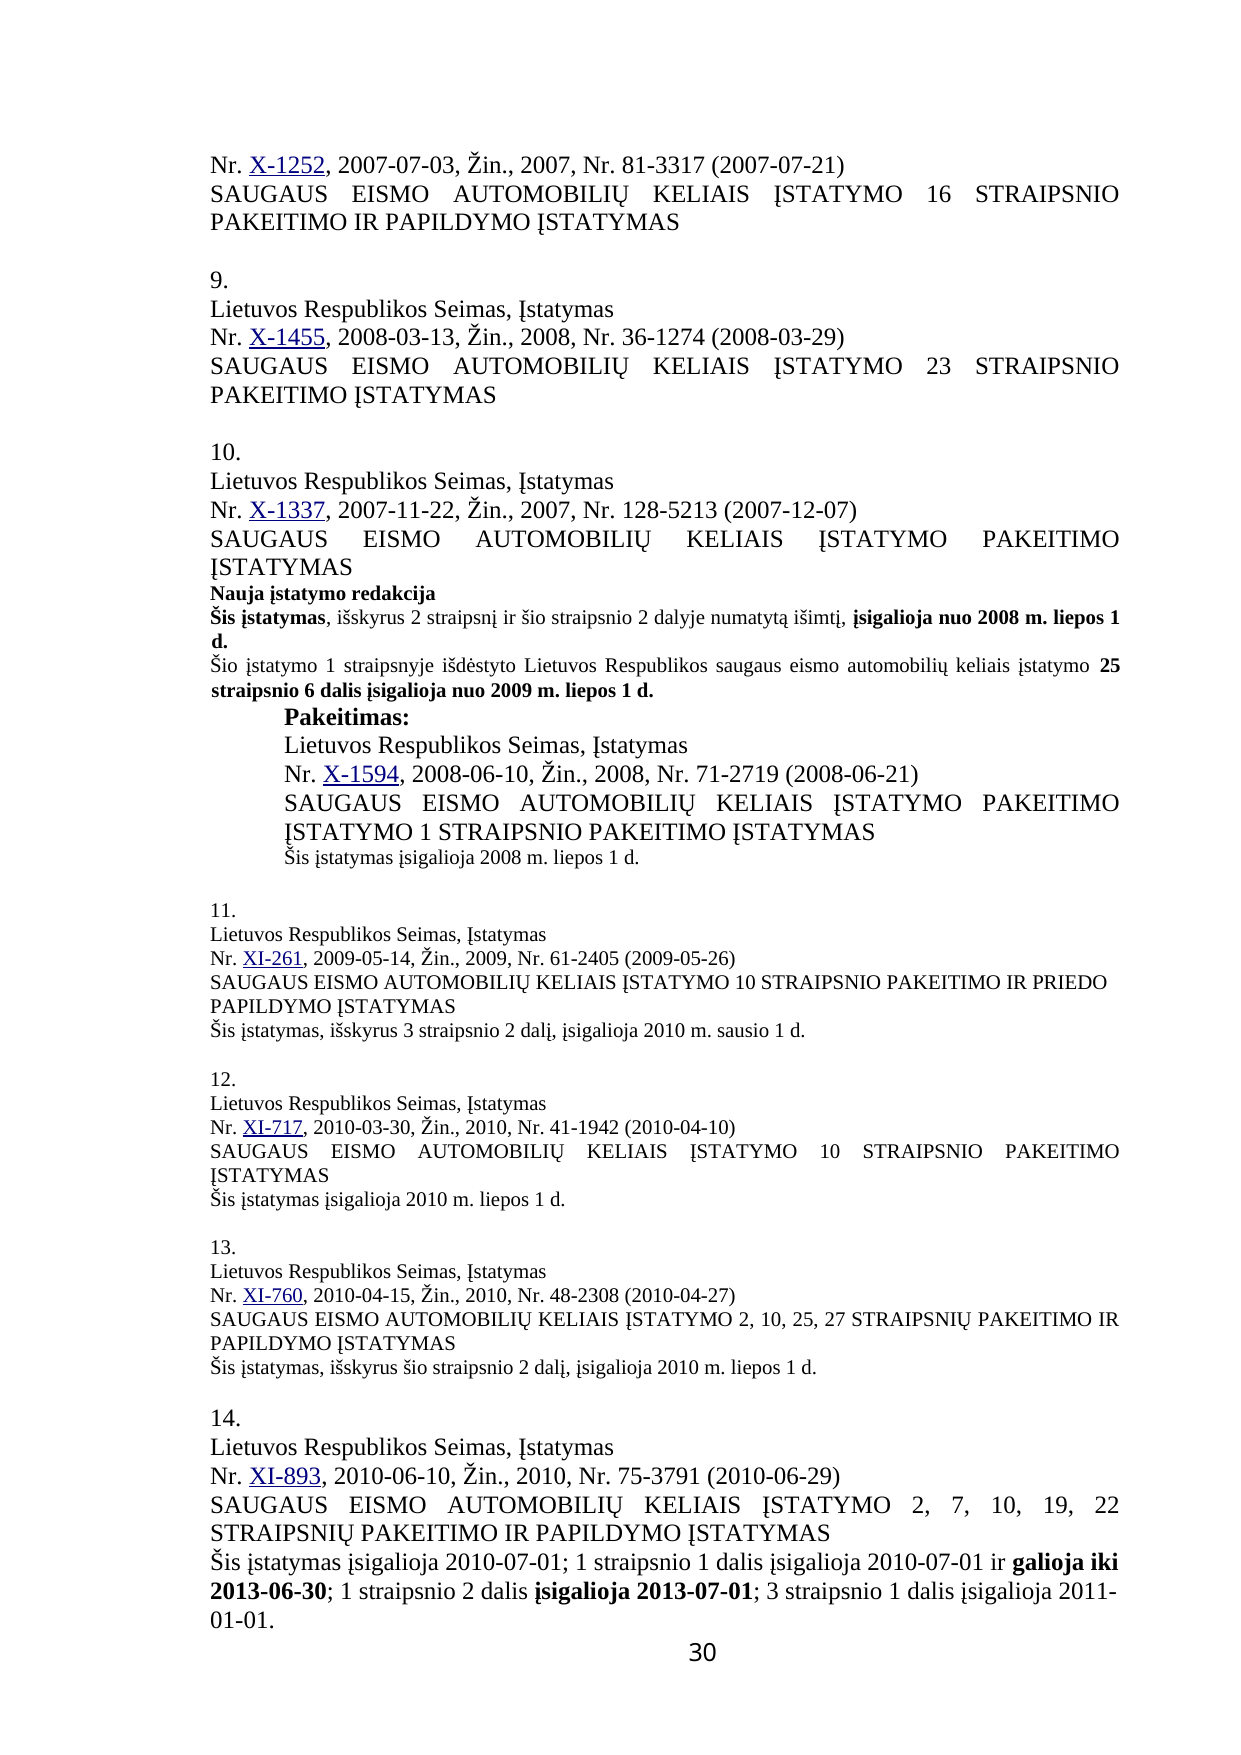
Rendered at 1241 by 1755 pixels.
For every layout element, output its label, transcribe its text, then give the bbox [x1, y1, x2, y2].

text Nr. X-1337, 2007-11-22, Žin., 2007, Nr. 128-5213 (2007-12-07) [210, 495, 1120, 524]
text SAUGAUS EISMO AUTOMOBILIŲ KELIAIS ĮSTATYMO 23 STRAIPSNIO PAKEITIMO ĮSTATYMAS [210, 351, 1120, 409]
text Nr. X-1252, 2007-07-03, Žin., 2007, Nr. 81-3317 (2007-07-21) [210, 150, 1120, 179]
text Šis įstatymas įsigalioja 2010 m. liepos 1 d. [210, 1187, 1120, 1211]
text SAUGAUS EISMO AUTOMOBILIŲ KELIAIS ĮSTATYMO 10 STRAIPSNIO PAKEITIMO ĮSTATYMAS [210, 1139, 1120, 1187]
text SAUGAUS EISMO AUTOMOBILIŲ KELIAIS ĮSTATYMO 2, 7, 10, 19, 22 STRAIPSNIŲ PAKEITIMO IR PAPILDYMO ĮSTATYMAS [210, 1490, 1120, 1547]
text SAUGAUS EISMO AUTOMOBILIŲ KELIAIS ĮSTATYMO PAKEITIMO ĮSTATYMO 1 STRAIPSNIO PAKEITIMO ĮSTATYMAS [284, 788, 1120, 845]
text Šio įstatymo 1 straipsnyje išdėstyto Lietuvos Respublikos saugaus eismo automobilių keliais įstatymo 25 straipsnio 6 dalis įsigalioja nuo 2009 m. liepos 1 d. [210, 653, 1120, 702]
text Lietuvos Respublikos Seimas, Įstatymas [210, 730, 1120, 759]
text Nr. XI-261, 2009-05-14, Žin., 2009, Nr. 61-2405 (2009-05-26) [210, 946, 1120, 970]
text Šis įstatymas, išskyrus šio straipsnio 2 dalį, įsigalioja 2010 m. liepos 1 d. [210, 1355, 1120, 1379]
text Pakeitimas: [210, 702, 1120, 730]
text Nr. X-1594, 2008-06-10, Žin., 2008, Nr. 71-2719 (2008-06-21) [210, 759, 1120, 788]
text Nr. XI-760, 2010-04-15, Žin., 2010, Nr. 48-2308 (2010-04-27) [210, 1283, 1120, 1307]
text 11. [210, 898, 1120, 922]
text Šis įstatymas įsigalioja 2010-07-01; 1 straipsnio 1 dalis įsigalioja 2010-07-01 ir galioja iki 2013-06-30; 1 straipsnio 2 dalis įsigalioja 2013-07-01; 3 straipsnio 1 dalis įsigalioja 2011-01-01. [210, 1547, 1120, 1633]
text Lietuvos Respublikos Seimas, Įstatymas [210, 1091, 1120, 1115]
text Šis įstatymas, išskyrus 3 straipsnio 2 dalį, įsigalioja 2010 m. sausio 1 d. [210, 1018, 1120, 1042]
text Šis įstatymas, išskyrus 2 straipsnį ir šio straipsnio 2 dalyje numatytą išimtį, įsigalioja nuo 2008 m. liepos 1 d. [210, 605, 1120, 653]
text Nauja įstatymo redakcija [210, 581, 1120, 605]
text Lietuvos Respublikos Seimas, Įstatymas [210, 1259, 1120, 1283]
text Lietuvos Respublikos Seimas, Įstatymas [210, 466, 1120, 495]
text Lietuvos Respublikos Seimas, Įstatymas [210, 922, 1120, 946]
text Nr. XI-893, 2010-06-10, Žin., 2010, Nr. 75-3791 (2010-06-29) [210, 1461, 1120, 1490]
text SAUGAUS EISMO AUTOMOBILIŲ KELIAIS ĮSTATYMO PAKEITIMO ĮSTATYMAS [210, 524, 1120, 581]
text SAUGAUS EISMO AUTOMOBILIŲ KELIAIS ĮSTATYMO 2, 10, 25, 27 STRAIPSNIŲ PAKEITIMO IR PAPILDYMO ĮSTATYMAS [210, 1307, 1120, 1355]
text 9. [210, 265, 1120, 294]
text 12. [210, 1067, 1120, 1091]
text Nr. X-1455, 2008-03-13, Žin., 2008, Nr. 36-1274 (2008-03-29) [210, 322, 1120, 351]
text Lietuvos Respublikos Seimas, Įstatymas [210, 1432, 1120, 1461]
text SAUGAUS EISMO AUTOMOBILIŲ KELIAIS ĮSTATYMO 10 STRAIPSNIO PAKEITIMO IR PRIEDO PAPILDYMO ĮSTATYMAS [210, 970, 1120, 1018]
text 13. [210, 1235, 1120, 1259]
text 14. [210, 1403, 1120, 1432]
text SAUGAUS EISMO AUTOMOBILIŲ KELIAIS ĮSTATYMO 16 STRAIPSNIO PAKEITIMO IR PAPILDYMO ĮSTATYMAS [210, 179, 1120, 236]
text Šis įstatymas įsigalioja 2008 m. liepos 1 d. [210, 845, 1120, 869]
text Nr. XI-717, 2010-03-30, Žin., 2010, Nr. 41-1942 (2010-04-10) [210, 1115, 1120, 1139]
text Lietuvos Respublikos Seimas, Įstatymas [210, 294, 1120, 322]
text 10. [210, 437, 1120, 466]
